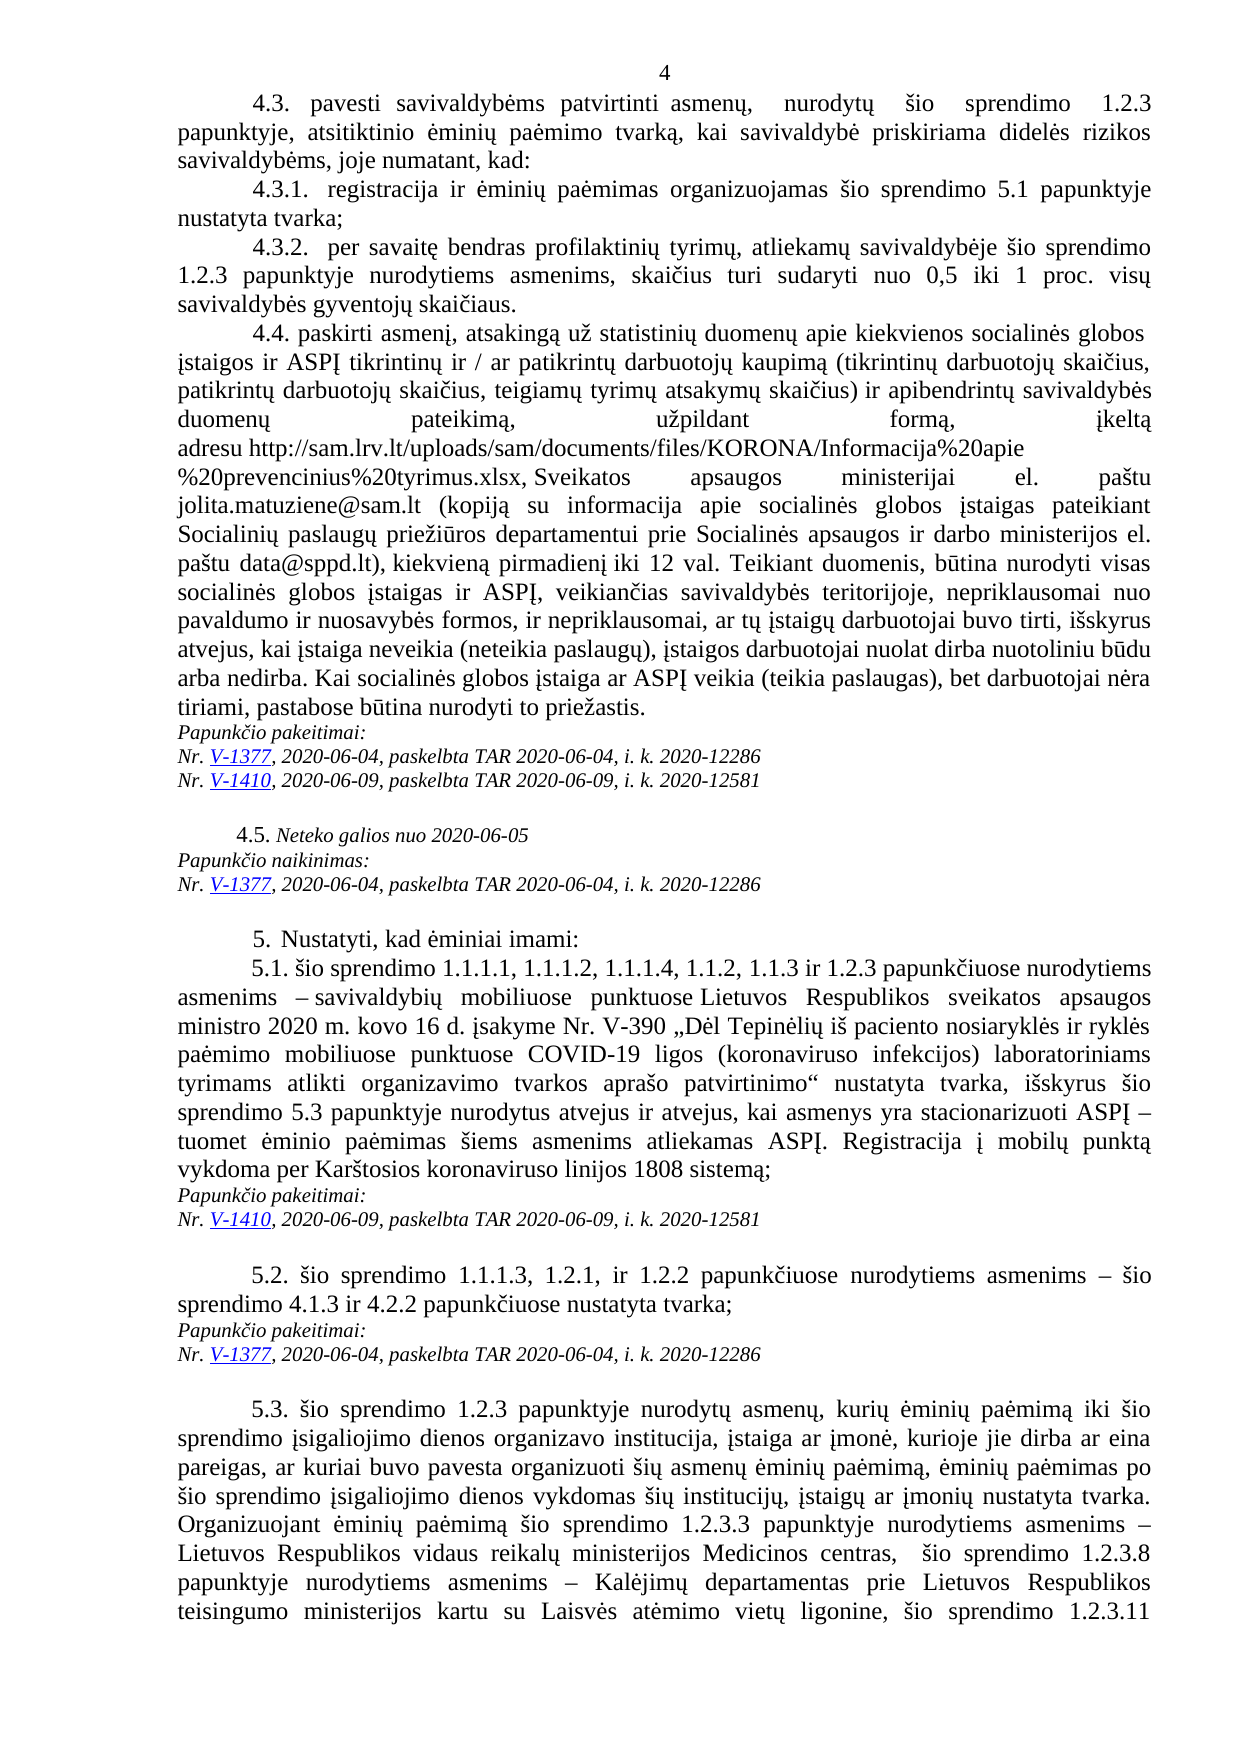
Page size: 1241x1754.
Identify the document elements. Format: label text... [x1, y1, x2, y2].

text Papunkčio pakeitimai: [177, 1318, 1152, 1342]
text 4.4. paskirti asmenį, atsakingą už statistinių duomenų apie kiekvienos socialinės globos įstaigos ir ASPĮ tikrintinų ir / ar patikrintų darbuotojų kaupimą (tikrintinų darbuotojų skaičius, patikrintų darbuotojų skaičius, teigiamų tyrimų atsakymų skaičius) ir apibendrintų savivaldybės duomenų pateikimą, užpildant formą, įkeltą adresu http://sam.lrv.lt/uploads/sam/documents/files/KORONA/Informacija%20apie %20prevencinius%20tyrimus.xlsx, Sveikatos apsaugos ministerijai el. paštu jolita.matuziene@sam.lt (kopiją su informacija apie socialinės globos įstaigas pateikiant Socialinių paslaugų priežiūros departamentui prie Socialinės apsaugos ir darbo ministerijos el. paštu data@sppd.lt), kiekvieną pirmadienį iki 12 val. Teikiant duomenis, būtina nurodyti visas socialinės globos įstaigas ir ASPĮ, veikiančias savivaldybės teritorijoje, nepriklausomai nuo pavaldumo ir nuosavybės formos, ir nepriklausomai, ar tų įstaigų darbuotojai buvo tirti, išskyrus atvejus, kai įstaiga neveikia (neteikia paslaugų), įstaigos darbuotojai nuolat dirba nuotoliniu būdu arba nedirba. Kai socialinės globos įstaiga ar ASPĮ veikia (teikia paslaugas), bet darbuotojai nėra tiriami, pastabose būtina nurodyti to priežastis. [177, 318, 1152, 720]
text Papunkčio naikinimas: [177, 848, 1152, 872]
text 5.1. šio sprendimo 1.1.1.1, 1.1.1.2, 1.1.1.4, 1.1.2, 1.1.3 ir 1.2.3 papunkčiuose nurodytiems asmenims – savivaldybių mobiliuose punktuose Lietuvos Respublikos sveikatos apsaugos ministro 2020 m. kovo 16 d. įsakyme Nr. V-390 „Dėl Tepinėlių iš paciento nosiaryklės ir ryklės paėmimo mobiliuose punktuose COVID-19 ligos (koronaviruso infekcijos) laboratoriniams tyrimams atlikti organizavimo tvarkos aprašo patvirtinimo“ nustatyta tvarka, išskyrus šio sprendimo 5.3 papunktyje nurodytus atvejus ir atvejus, kai asmenys yra stacionarizuoti ASPĮ – tuomet ėminio paėmimas šiems asmenims atliekamas ASPĮ. Registracija į mobilų punktą vykdoma per Karštosios koronaviruso linijos 1808 sistemą; [177, 953, 1152, 1183]
text 4.3.2. per savaitę bendras profilaktinių tyrimų, atliekamų savivaldybėje šio sprendimo 1.2.3 papunktyje nurodytiems asmenims, skaičius turi sudaryti nuo 0,5 iki 1 proc. visų savivaldybės gyventojų skaičiaus. [177, 232, 1152, 318]
text Nr. V-1377, 2020-06-04, paskelbta TAR 2020-06-04, i. k. 2020-12286 [177, 1342, 1152, 1366]
text 5. Nustatyti, kad ėminiai imami: [177, 924, 1152, 953]
text 5.2. šio sprendimo 1.1.1.3, 1.2.1, ir 1.2.2 papunkčiuose nurodytiems asmenims – šio sprendimo 4.1.3 ir 4.2.2 papunkčiuose nustatyta tvarka; [177, 1260, 1152, 1318]
text Nr. V-1377, 2020-06-04, paskelbta TAR 2020-06-04, i. k. 2020-12286 [177, 744, 1152, 768]
text 4.3. pavesti savivaldybėms patvirtinti asmenų, nurodytų šio sprendimo 1.2.3 papunktyje, atsitiktinio ėminių paėmimo tvarką, kai savivaldybė priskiriama didelės rizikos savivaldybėms, joje numatant, kad: [177, 88, 1152, 174]
text Papunkčio pakeitimai: [177, 720, 1152, 744]
text 4.3.1. registracija ir ėminių paėmimas organizuojamas šio sprendimo 5.1 papunktyje nustatyta tvarka; [177, 174, 1152, 232]
text Nr. V-1410, 2020-06-09, paskelbta TAR 2020-06-09, i. k. 2020-12581 [177, 1207, 1152, 1231]
text Nr. V-1377, 2020-06-04, paskelbta TAR 2020-06-04, i. k. 2020-12286 [177, 872, 1152, 896]
text Papunkčio pakeitimai: [177, 1183, 1152, 1207]
text Nr. V-1410, 2020-06-09, paskelbta TAR 2020-06-09, i. k. 2020-12581 [177, 768, 1152, 792]
text 4.5. Neteko galios nuo 2020-06-05 [177, 821, 1152, 848]
text 5.3. šio sprendimo 1.2.3 papunktyje nurodytų asmenų, kurių ėminių paėmimą iki šio sprendimo įsigaliojimo dienos organizavo institucija, įstaiga ar įmonė, kurioje jie dirba ar eina pareigas, ar kuriai buvo pavesta organizuoti šių asmenų ėminių paėmimą, ėminių paėmimas po šio sprendimo įsigaliojimo dienos vykdomas šių institucijų, įstaigų ar įmonių nustatyta tvarka. Organizuojant ėminių paėmimą šio sprendimo 1.2.3.3 papunktyje nurodytiems asmenims – Lietuvos Respublikos vidaus reikalų ministerijos Medicinos centras, šio sprendimo 1.2.3.8 papunktyje nurodytiems asmenims – Kalėjimų departamentas prie Lietuvos Respublikos teisingumo ministerijos kartu su Laisvės atėmimo vietų ligonine, šio sprendimo 1.2.3.11 [177, 1394, 1152, 1624]
